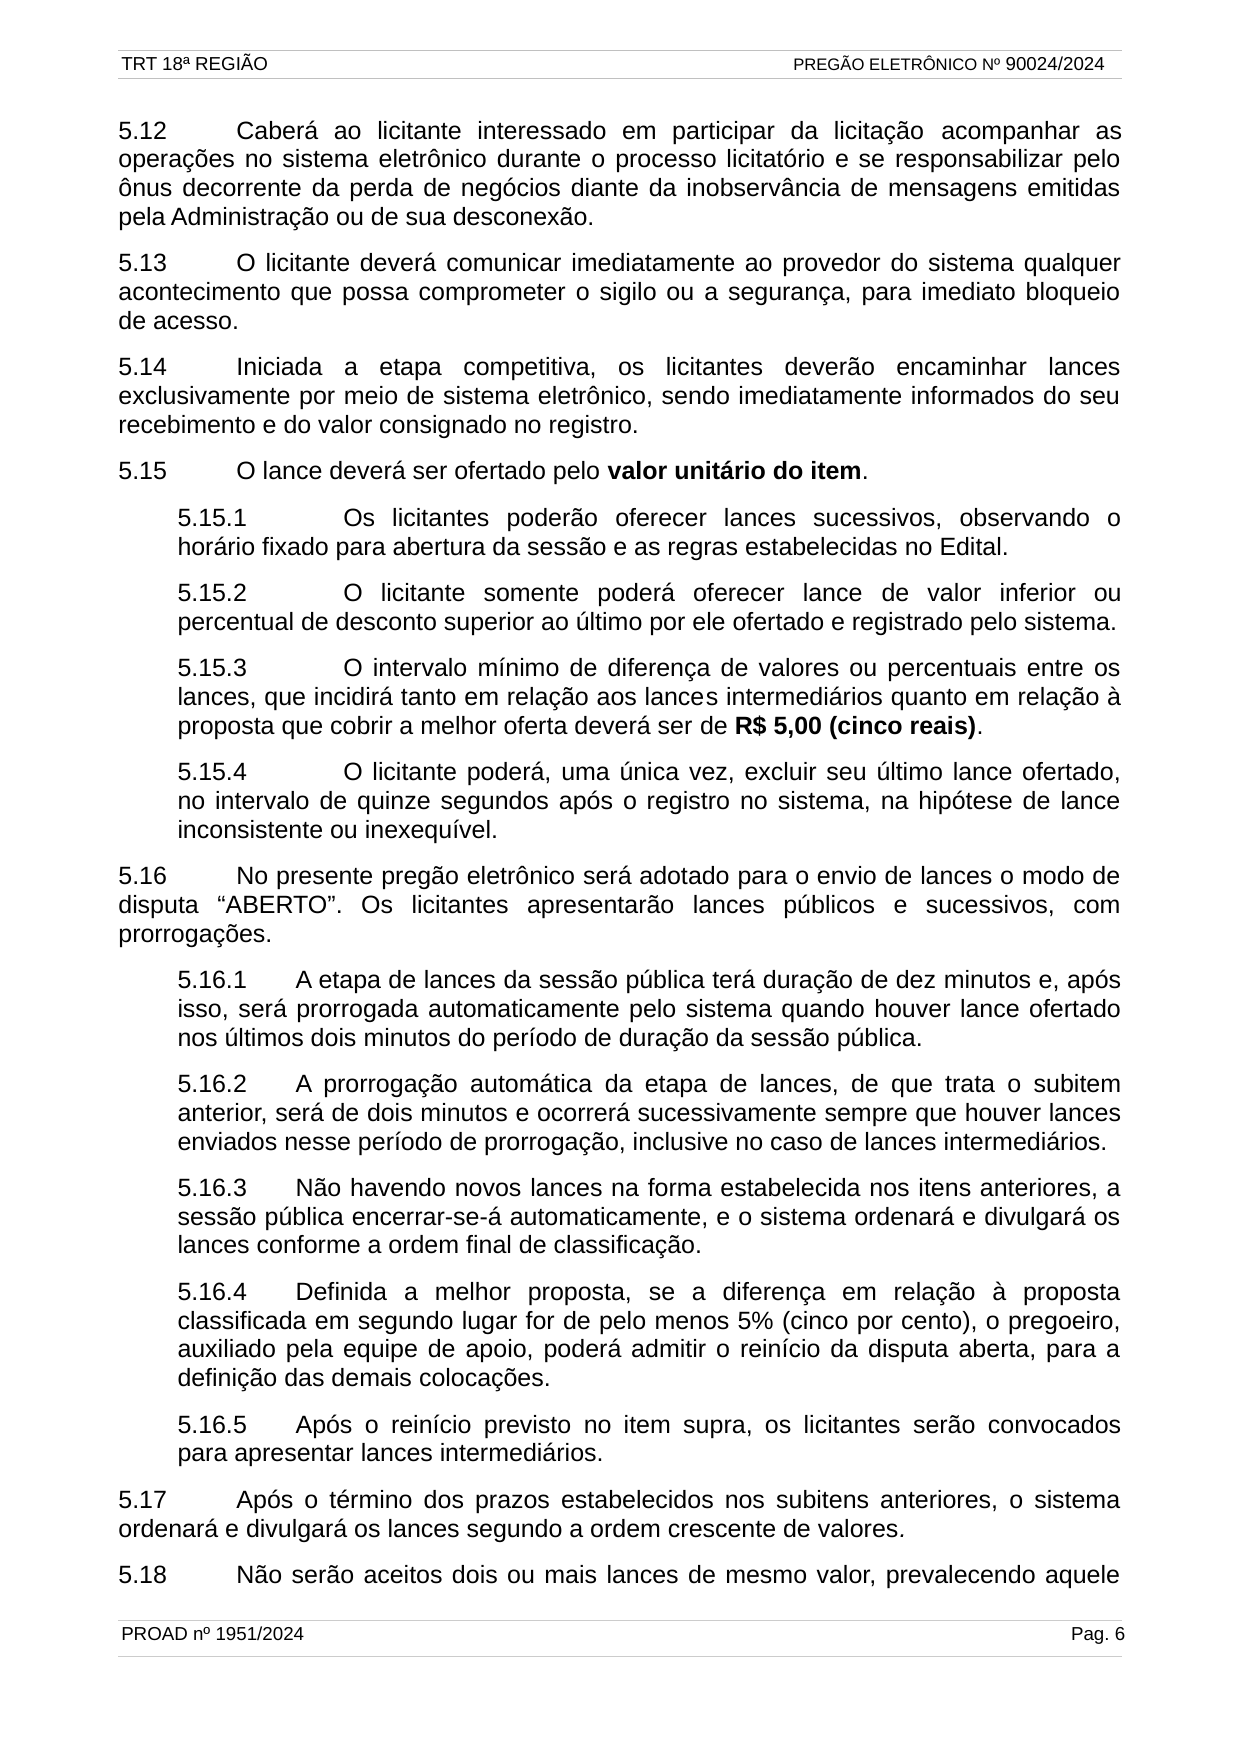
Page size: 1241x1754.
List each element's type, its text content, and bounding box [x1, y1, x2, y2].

text 5.15 O lance deverá ser ofertado pelo valor unitário do item. [118, 456, 1122, 485]
text 5.12 Caberá ao licitante interessado em participar da licitação acompanhar as operações no sistema eletrônico durante o processo licitatório e se responsabilizar pelo ônus decorrente da perda de negócios diante da inobservância de mensagens emitidas pela Administração ou de sua desconexão. [118, 116, 1122, 231]
text 5.15.2 O licitante somente poderá oferecer lance de valor inferior ou percentual de desconto superior ao último por ele ofertado e registrado pelo sistema. [177, 578, 1122, 635]
text 5.18 Não serão aceitos dois ou mais lances de mesmo valor, prevalecendo aquele [118, 1560, 1122, 1589]
text 5.14 Iniciada a etapa competitiva, os licitantes deverão encaminhar lances exclusivamente por meio de sistema eletrônico, sendo imediatamente informados do seu recebimento e do valor consignado no registro. [118, 352, 1122, 438]
text 5.16.1 A etapa de lances da sessão pública terá duração de dez minutos e, após isso, será prorrogada automaticamente pelo sistema quando houver lance ofertado nos últimos dois minutos do período de duração da sessão pública. [177, 965, 1122, 1051]
text 5.16.5 Após o reinício previsto no item supra, os licitantes serão convocados para apresentar lances intermediários. [177, 1409, 1122, 1467]
text 5.15.3 O intervalo mínimo de diferença de valores ou percentuais entre os lances, que incidirá tanto em relação aos lances intermediários quanto em relação à proposta que cobrir a melhor oferta deverá ser de R$ 5,00 (cinco reais). [177, 653, 1122, 739]
text 5.13 O licitante deverá comunicar imediatamente ao provedor do sistema qualquer acontecimento que possa comprometer o sigilo ou a segurança, para imediato bloqueio de acesso. [118, 248, 1122, 334]
text 5.16.2 A prorrogação automática da etapa de lances, de que trata o subitem anterior, será de dois minutos e ocorrerá sucessivamente sempre que houver lances enviados nesse período de prorrogação, inclusive no caso de lances intermediários. [177, 1069, 1122, 1155]
text 5.16.4 Definida a melhor proposta, se a diferença em relação à proposta classificada em segundo lugar for de pelo menos 5% (cinco por cento), o pregoeiro, auxiliado pela equipe de apoio, poderá admitir o reinício da disputa aberta, para a definição das demais colocações. [177, 1277, 1122, 1392]
text 5.16 No presente pregão eletrônico será adotado para o envio de lances o modo de disputa “ABERTO”. Os licitantes apresentarão lances públicos e sucessivos, com prorrogações. [118, 861, 1122, 947]
text 5.17 Após o término dos prazos estabelecidos nos subitens anteriores, o sistema ordenará e divulgará os lances segundo a ordem crescente de valores. [118, 1485, 1122, 1542]
text 5.15.4 O licitante poderá, uma única vez, excluir seu último lance ofertado, no intervalo de quinze segundos após o registro no sistema, na hipótese de lance inconsistente ou inexequível. [177, 757, 1122, 843]
text 5.16.3 Não havendo novos lances na forma estabelecida nos itens anteriores, a sessão pública encerrar-se-á automaticamente, e o sistema ordenará e divulgará os lances conforme a ordem final de classificação. [177, 1173, 1122, 1259]
text 5.15.1 Os licitantes poderão oferecer lances sucessivos, observando o horário fixado para abertura da sessão e as regras estabelecidas no Edital. [177, 503, 1122, 560]
